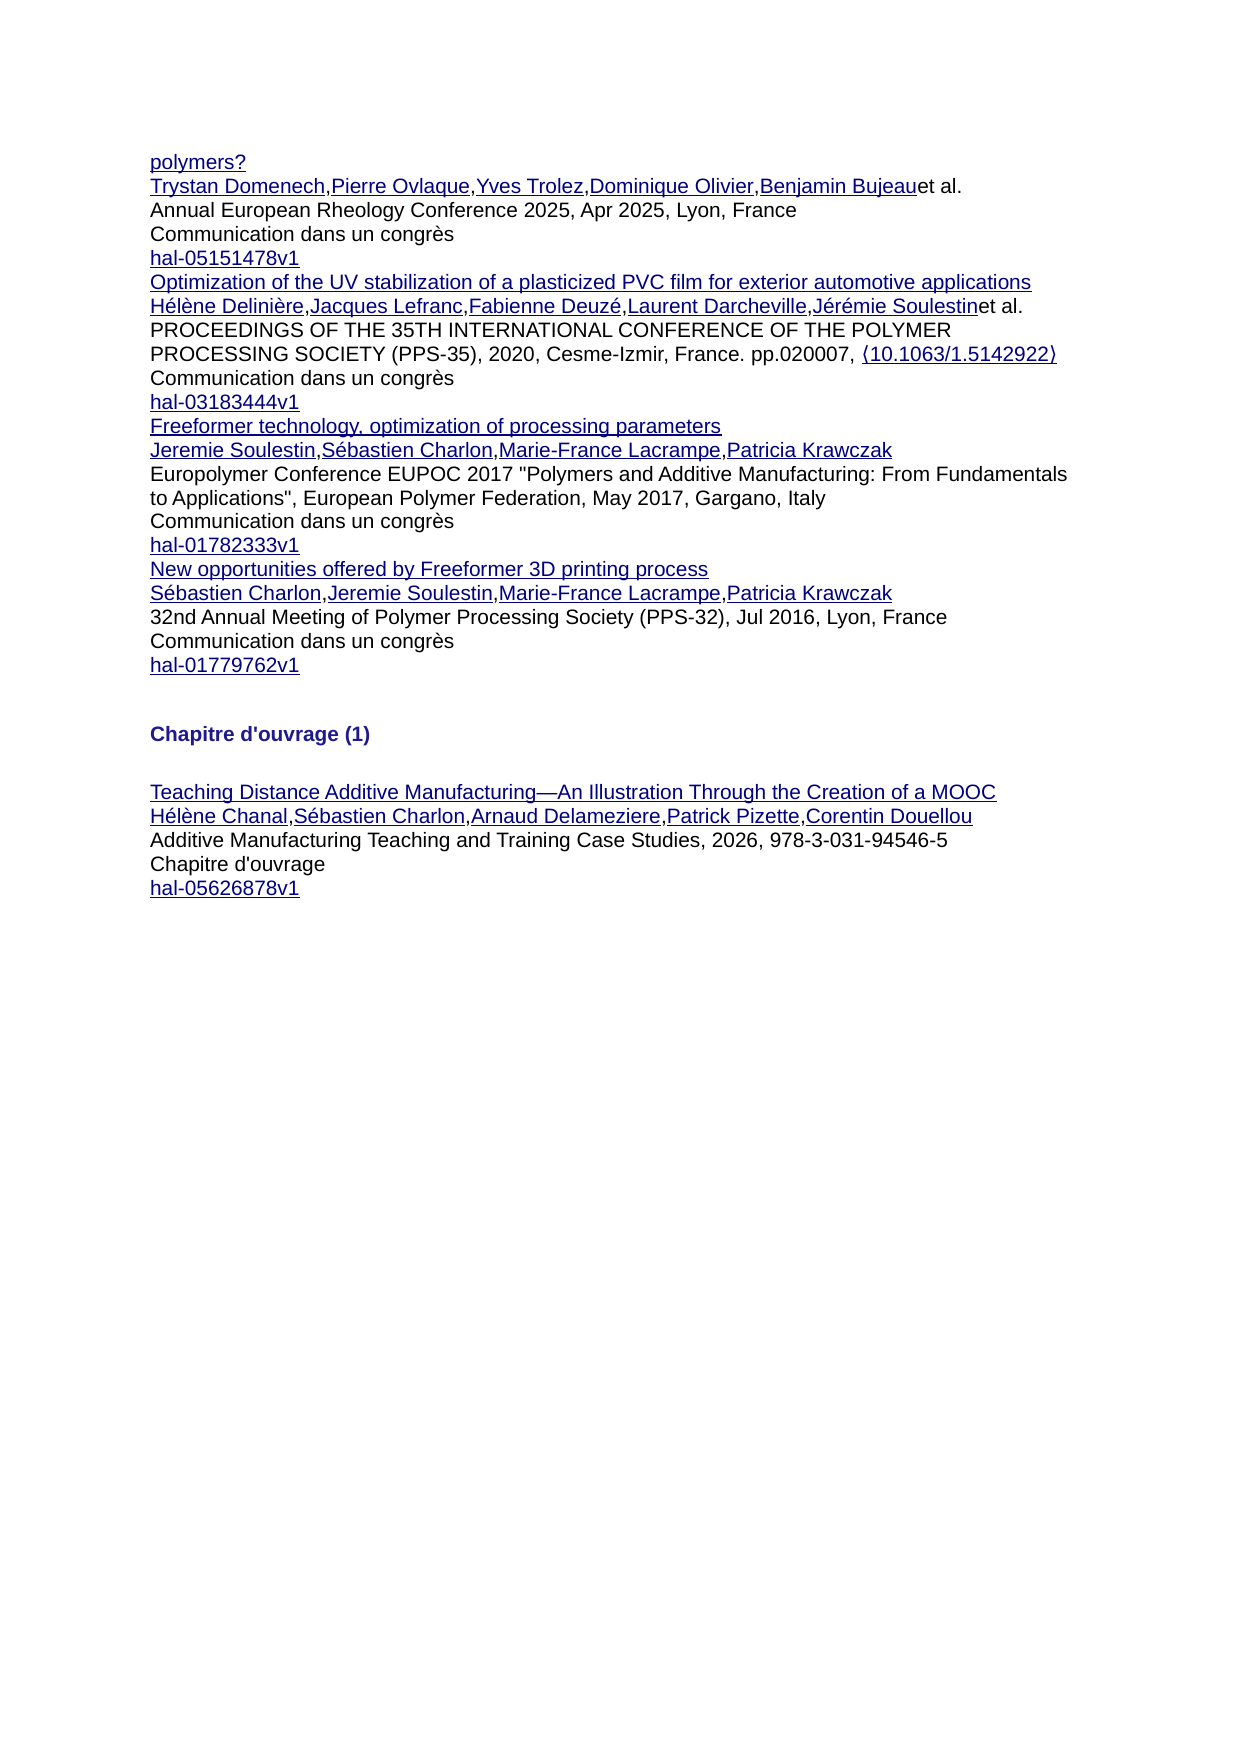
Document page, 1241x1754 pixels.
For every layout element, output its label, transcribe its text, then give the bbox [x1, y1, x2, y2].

table_cell How impactful is die swell in material extrusion-based additive manufacturing of thermoplastic polymers? Trystan Domenech,Pierre Ovlaque,Yves Trolez,Dominique Olivier,Benjamin Bujeauet al. Annual European Rheology Conference 2025, Apr 2025, Lyon, France Communication dans un congrès hal-05151478v1 [150, 150, 1090, 270]
table_cell New opportunities offered by Freeformer 3D printing process Sébastien Charlon,Jeremie Soulestin,Marie-France Lacrampe,Patricia Krawczak 32nd Annual Meeting of Polymer Processing Society (PPS-32), Jul 2016, Lyon, France Communication dans un congrès hal-01779762v1 [150, 557, 1090, 677]
table_cell Freeformer technology, optimization of processing parameters Jeremie Soulestin,Sébastien Charlon,Marie-France Lacrampe,Patricia Krawczak Europolymer Conference EUPOC 2017 "Polymers and Additive Manufacturing: From Fundamentals to Applications", European Polymer Federation, May 2017, Gargano, Italy Communication dans un congrès hal-01782333v1 [150, 414, 1090, 557]
table_header Teaching Distance Additive Manufacturing—An Illustration Through the Creation of a MOOC Hélène Chanal,Sébastien Charlon,Arnaud Delameziere,Patrick Pizette,Corentin Douellou Additive Manufacturing Teaching and Training Case Studies, 2026, 978-3-031-94546-5 Chapitre d'ouvrage hal-05626878v1 [150, 780, 1090, 900]
table_cell Optimization of the UV stabilization of a plasticized PVC film for exterior automotive applications Hélène Delinière,Jacques Lefranc,Fabienne Deuzé,Laurent Darcheville,Jérémie Soulestinet al. PROCEEDINGS OF THE 35TH INTERNATIONAL CONFERENCE OF THE POLYMER PROCESSING SOCIETY (PPS-35), 2020, Cesme-Izmir, France. pp.020007, ⟨10.1063/1.5142922⟩ Communication dans un congrès hal-03183444v1 [150, 270, 1090, 413]
subtitle Chapitre d'ouvrage (1) [150, 722, 1090, 746]
